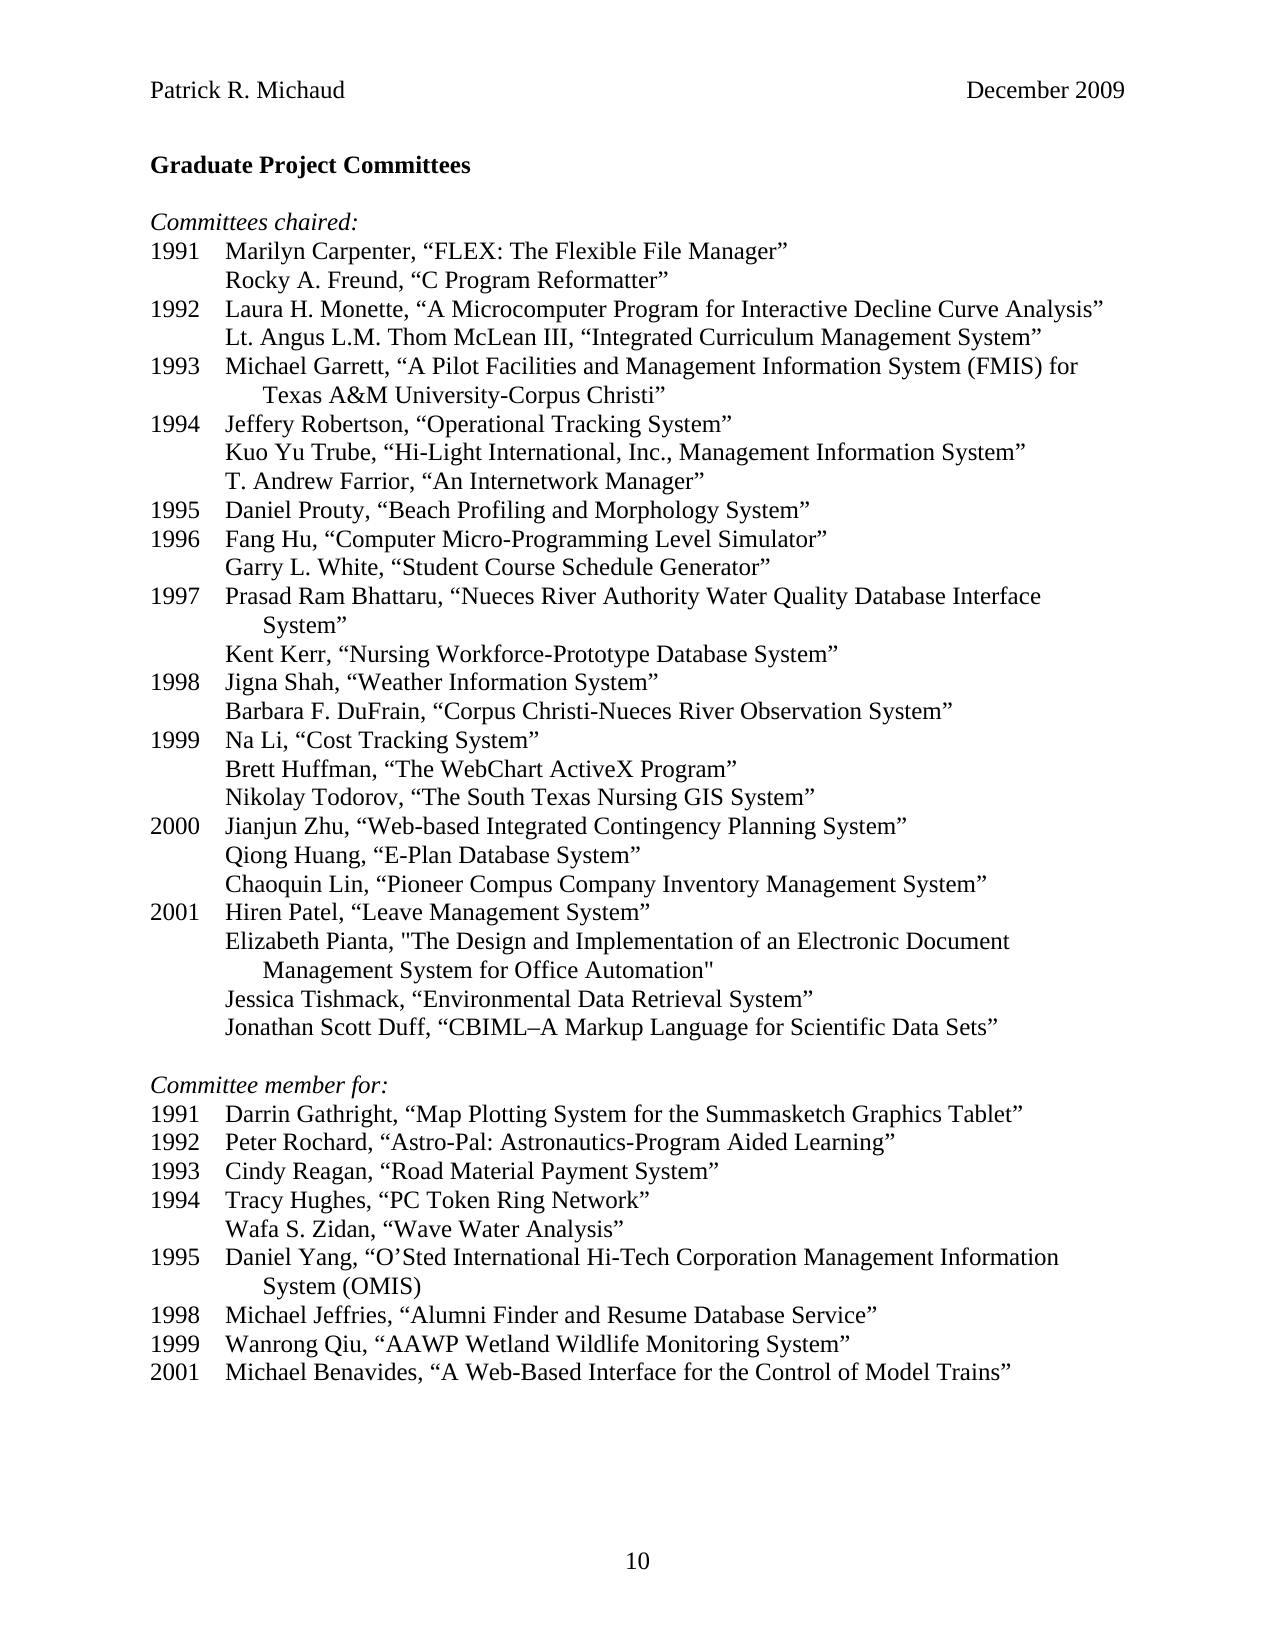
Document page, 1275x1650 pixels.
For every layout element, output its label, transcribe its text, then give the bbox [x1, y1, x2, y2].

text Rocky A. Freund, “C Program Reformatter” [150, 265, 1125, 294]
text 2000 Jianjun Zhu, “Web-based Integrated Contingency Planning System” [150, 811, 1125, 840]
text 1994 Jeffery Robertson, “Operational Tracking System” [150, 409, 1125, 437]
text 1995 Daniel Yang, “O’Sted International Hi-Tech Corporation Management Information System (OMIS) [150, 1242, 1125, 1300]
text Kuo Yu Trube, “Hi-Light International, Inc., Management Information System” [150, 437, 1125, 466]
text Lt. Angus L.M. Thom McLean III, “Integrated Curriculum Management System” [150, 322, 1125, 351]
text Nikolay Todorov, “The South Texas Nursing GIS System” [150, 782, 1125, 811]
text 1992 Peter Rochard, “Astro-Pal: Astronautics-Program Aided Learning” [150, 1127, 1125, 1156]
text Chaoquin Lin, “Pioneer Compus Company Inventory Management System” [150, 869, 1125, 897]
text 2001 Michael Benavides, “A Web-Based Interface for the Control of Model Trains” [150, 1357, 1125, 1386]
text 1992 Laura H. Monette, “A Microcomputer Program for Interactive Decline Curve Analysis” [150, 294, 1125, 322]
text 1999 Na Li, “Cost Tracking System” [150, 725, 1125, 754]
text 1995 Daniel Prouty, “Beach Profiling and Morphology System” [150, 495, 1125, 524]
text Committee member for: [150, 1070, 1125, 1099]
text Wafa S. Zidan, “Wave Water Analysis” [150, 1214, 1125, 1242]
text Brett Huffman, “The WebChart ActiveX Program” [150, 754, 1125, 782]
text 1991 Darrin Gathright, “Map Plotting System for the Summasketch Graphics Tablet” [150, 1099, 1125, 1127]
text 1998 Jigna Shah, “Weather Information System” [150, 667, 1125, 696]
text 1999 Wanrong Qiu, “AAWP Wetland Wildlife Monitoring System” [150, 1329, 1125, 1357]
text Barbara F. DuFrain, “Corpus Christi-Nueces River Observation System” [150, 696, 1125, 725]
text Jonathan Scott Duff, “CBIML–A Markup Language for Scientific Data Sets” [150, 1012, 1125, 1041]
text Elizabeth Pianta, "The Design and Implementation of an Electronic Document Management System for Office Automation" [150, 926, 1125, 984]
text Committees chaired: [150, 207, 1125, 236]
text 1994 Tracy Hughes, “PC Token Ring Network” [150, 1185, 1125, 1214]
text Qiong Huang, “E-Plan Database System” [150, 840, 1125, 869]
text 1993 Cindy Reagan, “Road Material Payment System” [150, 1156, 1125, 1185]
text 1998 Michael Jeffries, “Alumni Finder and Resume Database Service” [150, 1300, 1125, 1329]
text 1996 Fang Hu, “Computer Micro-Programming Level Simulator” [150, 524, 1125, 552]
text Garry L. White, “Student Course Schedule Generator” [150, 552, 1125, 581]
text 1997 Prasad Ram Bhattaru, “Nueces River Authority Water Quality Database Interface System” [150, 581, 1125, 639]
text 2001 Hiren Patel, “Leave Management System” [150, 897, 1125, 926]
text T. Andrew Farrior, “An Internetwork Manager” [150, 466, 1125, 495]
text Jessica Tishmack, “Environmental Data Retrieval System” [150, 984, 1125, 1012]
text 1993 Michael Garrett, “A Pilot Facilities and Management Information System (FMIS) for Texas A&M University-Corpus Christi” [150, 351, 1125, 409]
subtitle Graduate Project Committees [150, 150, 1125, 179]
text Kent Kerr, “Nursing Workforce-Prototype Database System” [150, 639, 1125, 667]
text 1991 Marilyn Carpenter, “FLEX: The Flexible File Manager” [150, 236, 1125, 265]
